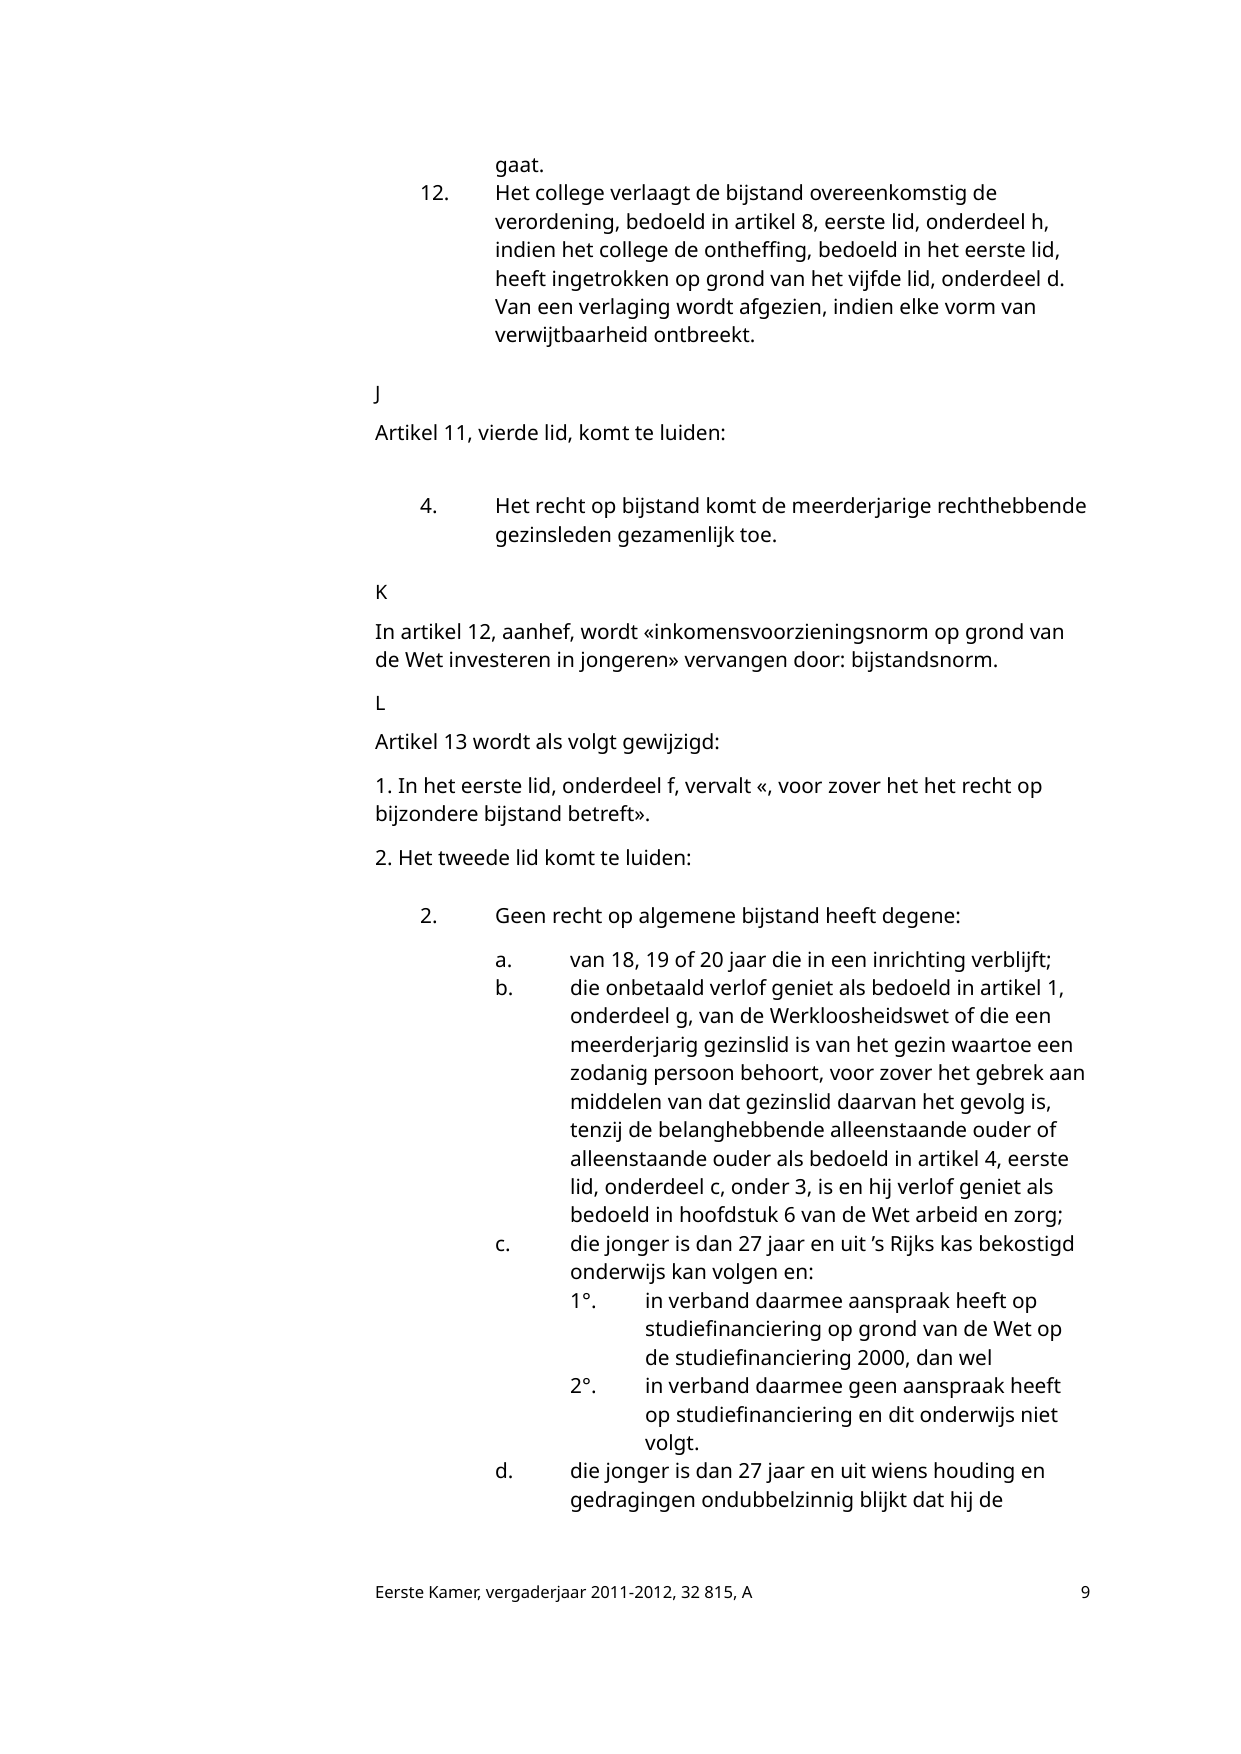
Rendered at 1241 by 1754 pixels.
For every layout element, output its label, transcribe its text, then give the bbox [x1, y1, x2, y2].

list in verband daarmee aanspraak heeft op studiefinanciering op grond van de Wet op de studiefinanciering 2000, dan wel [570, 1286, 1090, 1371]
list Geen recht op algemene bijstand heeft degene: [420, 901, 1090, 930]
text 1. In het eerste lid, onderdeel f, vervalt «, voor zover het het recht op bijzondere bijstand betreft». [375, 771, 1090, 828]
list in verband daarmee geen aanspraak heeft op studiefinanciering en dit onderwijs niet volgt. [570, 1371, 1090, 1457]
list gaat. [420, 150, 1090, 178]
list die jonger is dan 27 jaar en uit wiens houding en gedragingen ondubbelzinnig blijkt dat hij de [495, 1457, 1090, 1513]
text 2. Het tweede lid komt te luiden: [375, 843, 1090, 871]
list die onbetaald verlof geniet als bedoeld in artikel 1, onderdeel g, van de Werkloosheidswet of die een meerderjarig gezinslid is van het gezin waartoe een zodanig persoon behoort, voor zover het gebrek aan middelen van dat gezinslid daarvan het gevolg is, tenzij de belanghebbende alleenstaande ouder of alleenstaande ouder als bedoeld in artikel 4, eerste lid, onderdeel c, onder 3, is en hij verlof geniet als bedoeld in hoofdstuk 6 van de Wet arbeid en zorg; [495, 973, 1090, 1229]
list Het college verlaagt de bijstand overeenkomstig de verordening, bedoeld in artikel 8, eerste lid, onderdeel h, indien het college de ontheffing, bedoeld in het eerste lid, heeft ingetrokken op grond van het vijfde lid, onderdeel d. Van een verlaging wordt afgezien, indien elke vorm van verwijtbaarheid ontbreekt. [420, 178, 1090, 349]
list die jonger is dan 27 jaar en uit ’s Rijks kas bekostigd onderwijs kan volgen en: [495, 1229, 1090, 1286]
list van 18, 19 of 20 jaar die in een inrichting verblijft; [495, 945, 1090, 973]
text Artikel 11, vierde lid, komt te luiden: [375, 418, 1090, 446]
text L [375, 689, 1090, 716]
text J [375, 379, 1090, 406]
list Het recht op bijstand komt de meerderjarige rechthebbende gezinsleden gezamenlijk toe. [420, 491, 1090, 548]
text Artikel 13 wordt als volgt gewijzigd: [375, 727, 1090, 756]
text K [375, 578, 1090, 605]
text In artikel 12, aanhef, wordt «inkomensvoorzieningsnorm op grond van de Wet investeren in jongeren» vervangen door: bijstandsnorm. [375, 617, 1090, 674]
